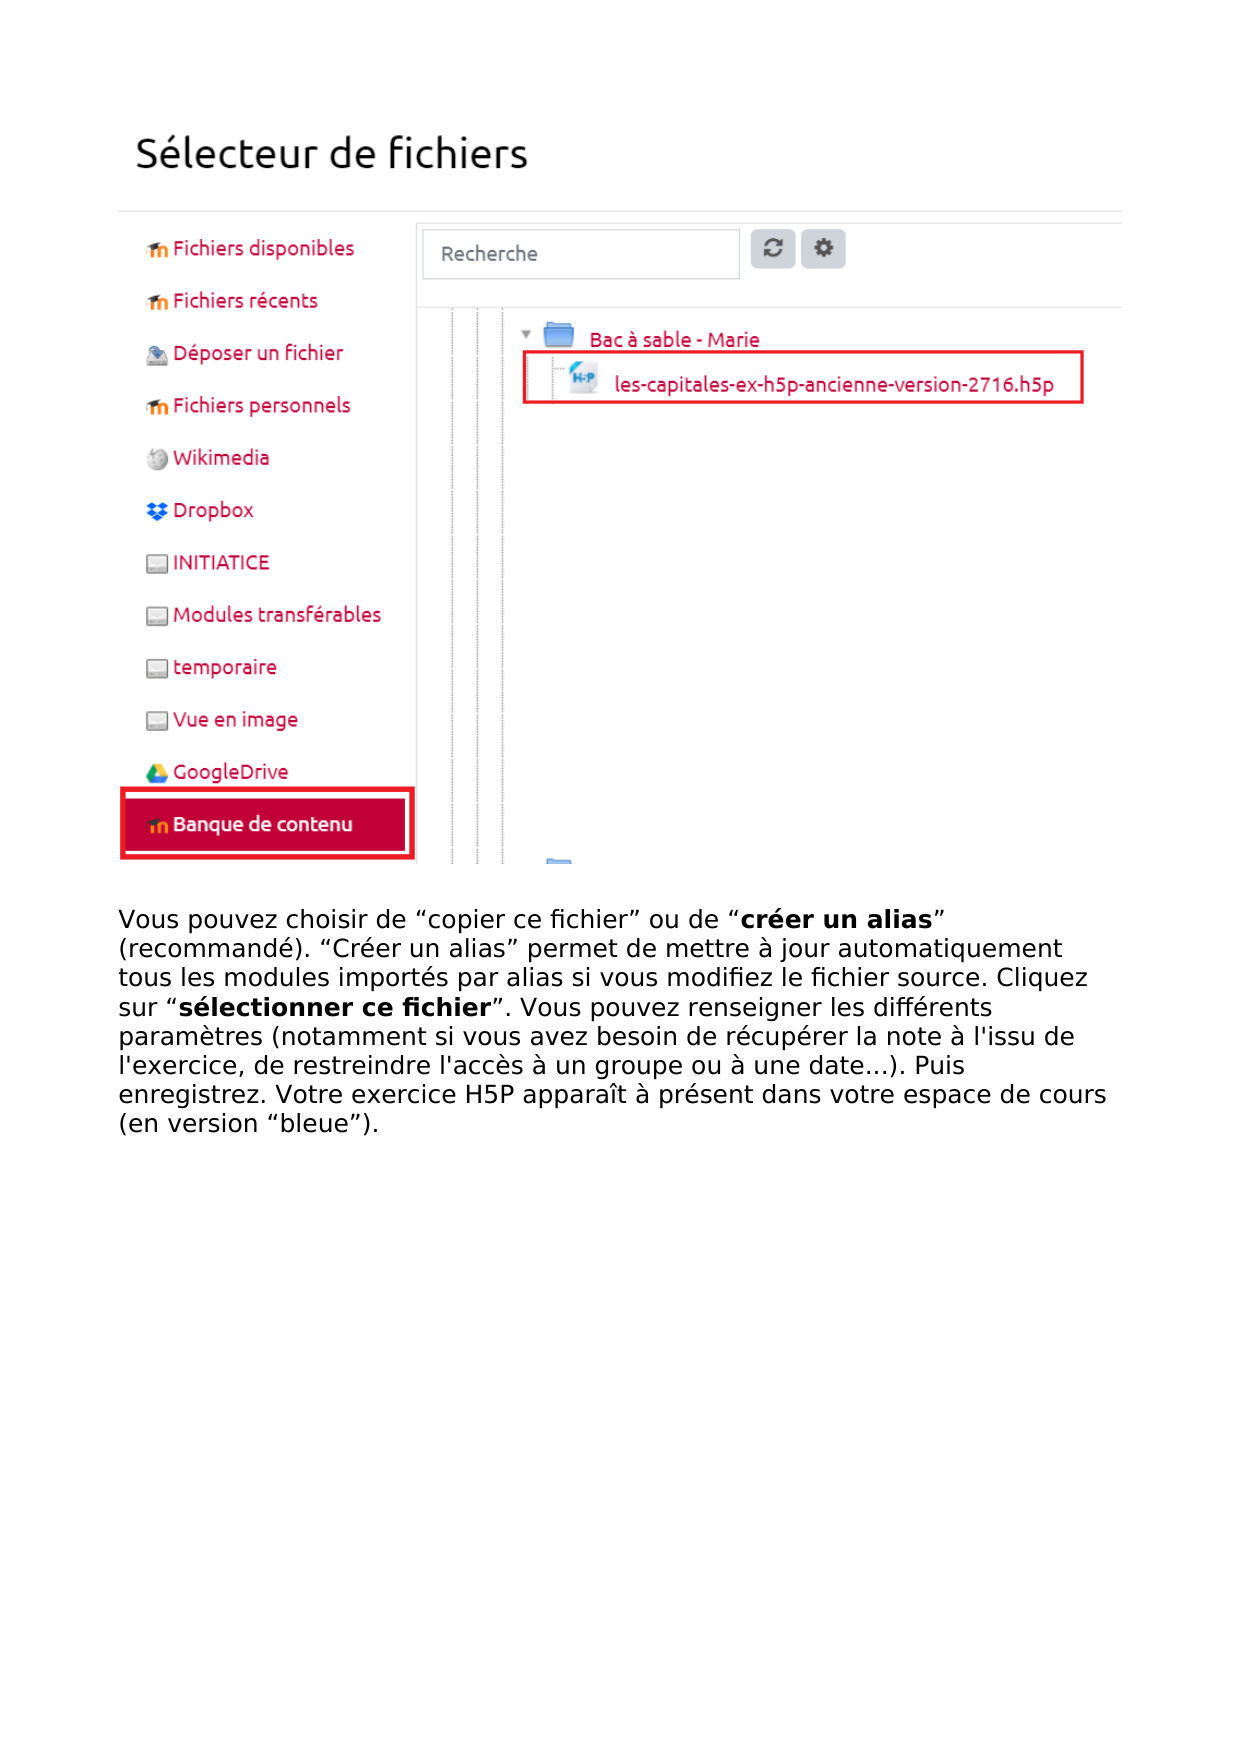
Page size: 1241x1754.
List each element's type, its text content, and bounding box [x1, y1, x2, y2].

text Vous pouvez choisir de “copier ce fichier” ou de “créer un alias” (recommandé). “Créer un alias” permet de mettre à jour automatiquement tous les modules importés par alias si vous modifiez le fichier source. Cliquez sur “sélectionner ce fichier”. Vous pouvez renseigner les différents paramètres (notamment si vous avez besoin de récupérer la note à l'issu de l'exercice, de restreindre l'accès à un groupe ou à une date...). Puis enregistrez. Votre exercice H5P apparaît à présent dans votre espace de cours (en version “bleue”). [118, 905, 1122, 1139]
picture [118, 118, 1123, 864]
